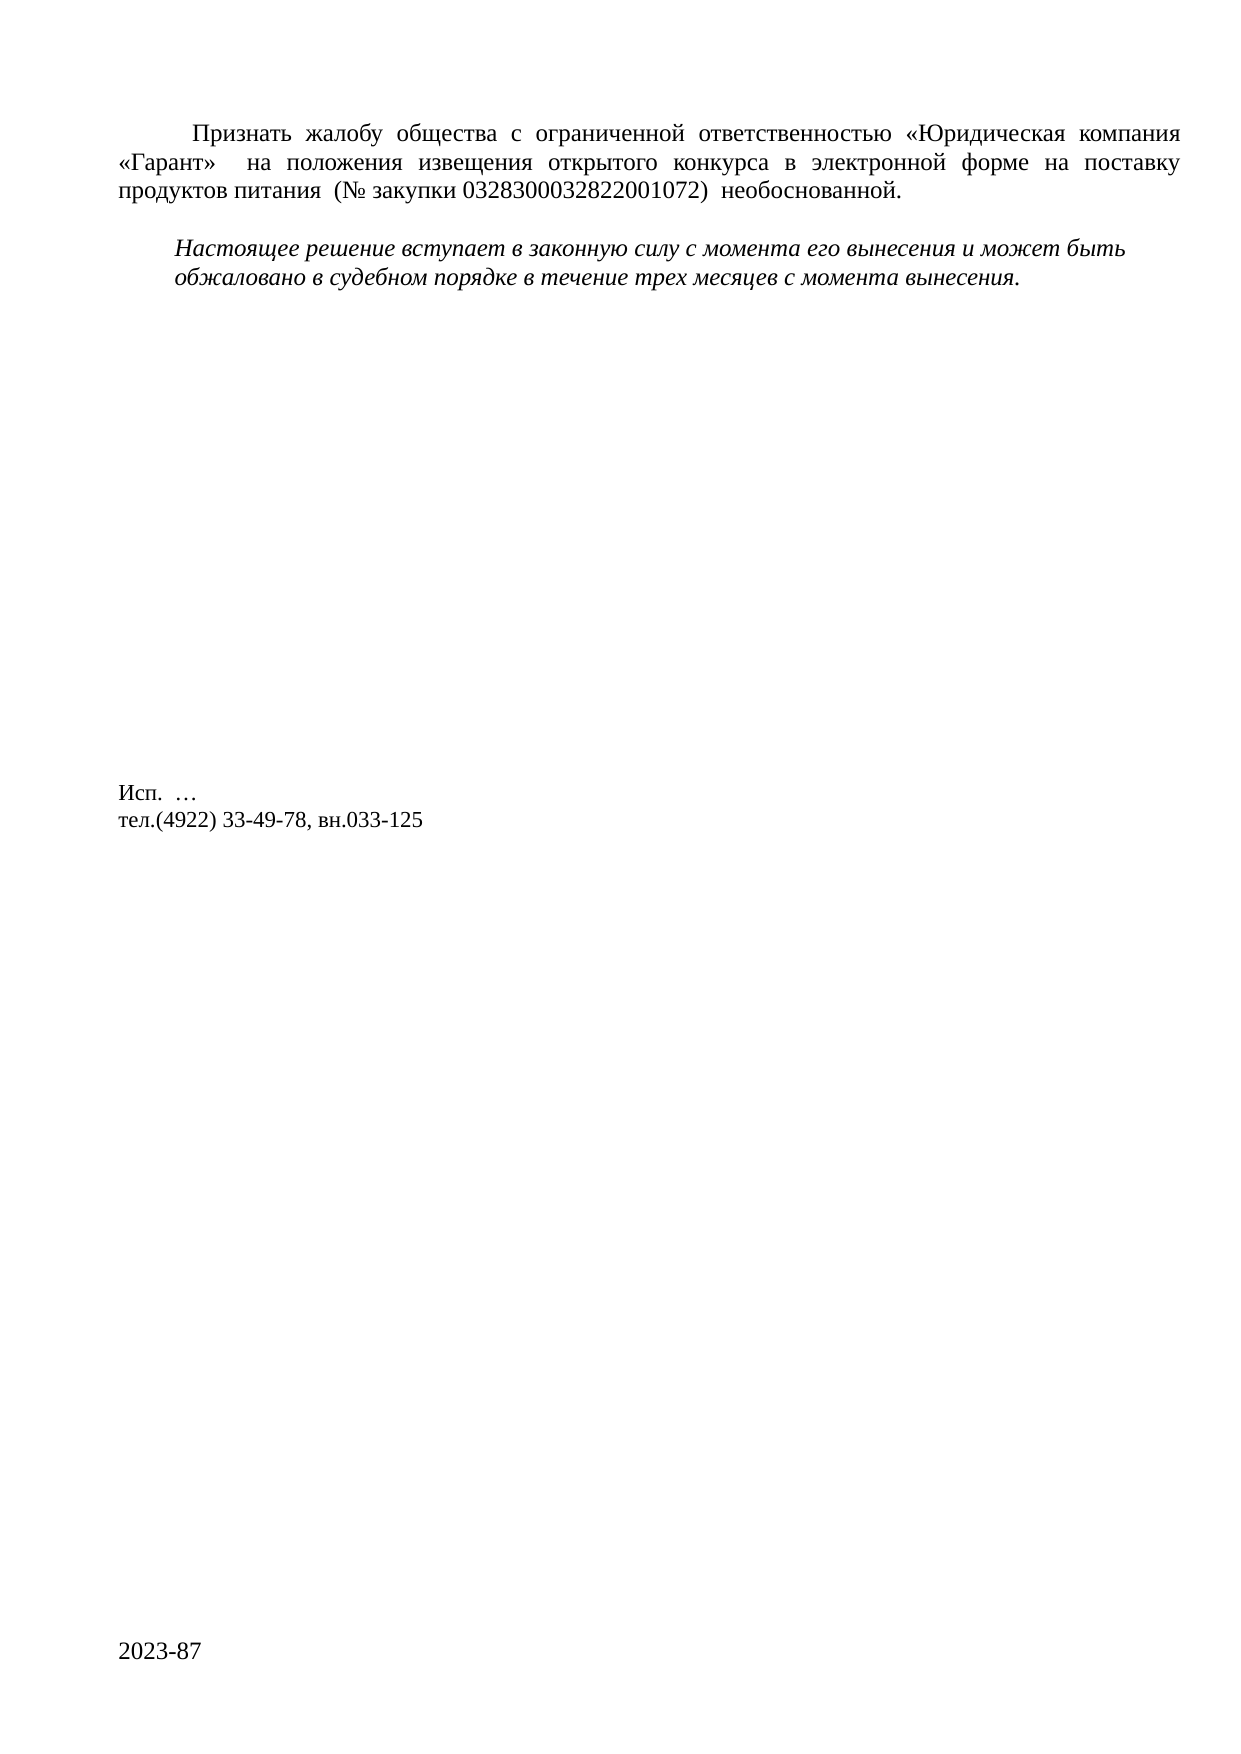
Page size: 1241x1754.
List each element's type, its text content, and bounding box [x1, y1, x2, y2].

text Исп. … [118, 779, 1181, 806]
text тел.(4922) 33-49-78, вн.033-125 [118, 806, 1181, 832]
text Признать жалобу общества с ограниченной ответственностью «Юридическая компания «Гарант» на положения извещения открытого конкурса в электронной форме на поставку продуктов питания (№ закупки 0328300032822001072) необоснованной. [118, 118, 1181, 204]
text Настоящее решение вступает в законную силу с момента его вынесения и может быть обжаловано в судебном порядке в течение трех месяцев с момента вынесения. [174, 233, 1181, 291]
